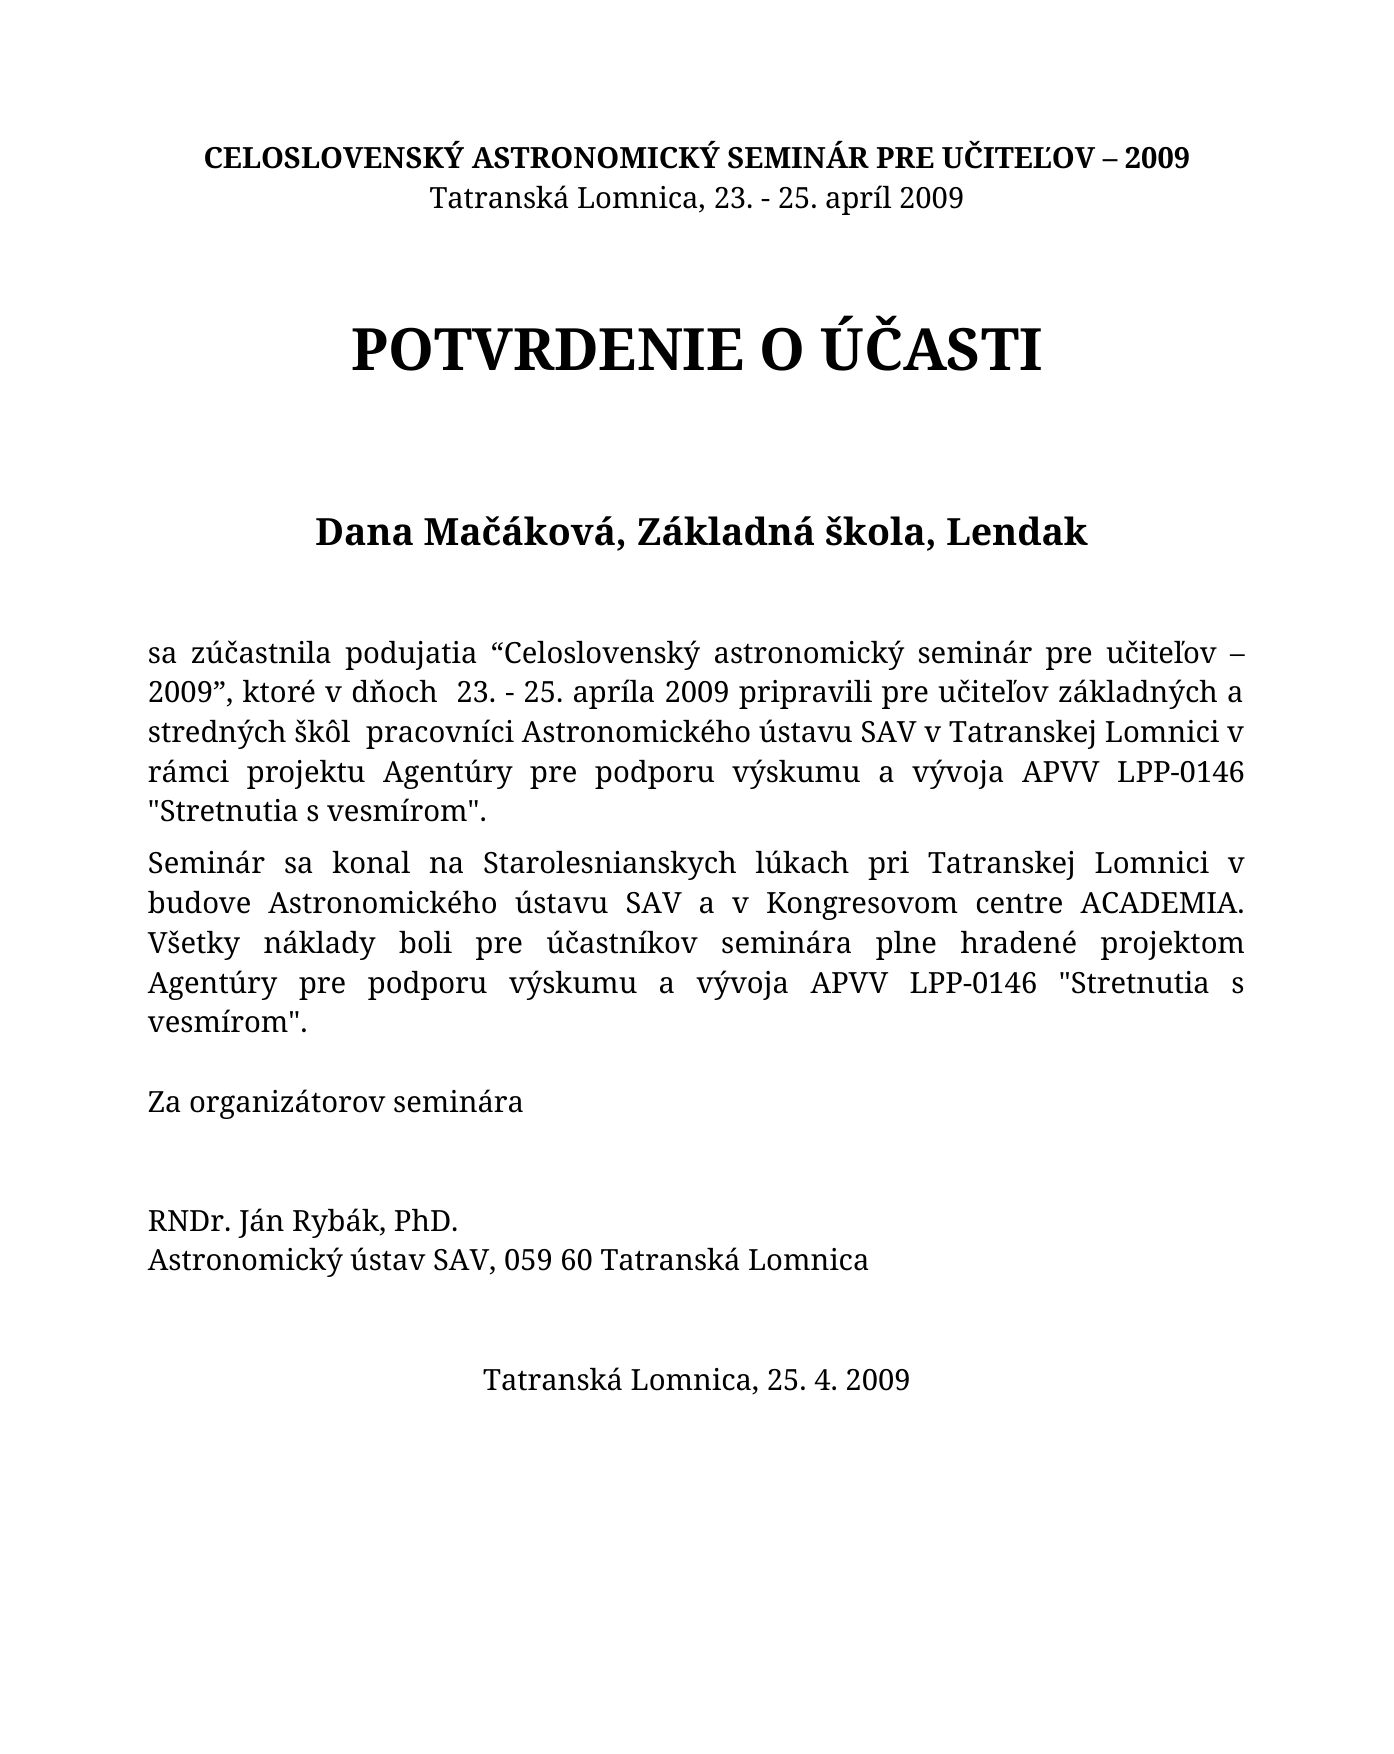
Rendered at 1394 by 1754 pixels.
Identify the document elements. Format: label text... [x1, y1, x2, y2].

text RNDr. Ján Rybák, PhD. [148, 1200, 1246, 1240]
subtitle sa zúčastnila podujatia “Celoslovenský astronomický seminár pre učiteľov – 2009”, ktoré v dňoch 23. - 25. apríla 2009 pripravili pre učiteľov základných a stredných škôl pracovníci Astronomického ústavu SAV v Tatranskej Lomnici v rámci projektu Agentúry pre podporu výskumu a vývoja APVV LPP-0146 "Stretnutia s vesmírom". [148, 632, 1246, 830]
text Tatranská Lomnica, 25. 4. 2009 [148, 1359, 1246, 1398]
subtitle CELOSLOVENSKÝ ASTRONOMICKÝ SEMINÁR PRE UČITEĽOV – 2009 Tatranská Lomnica, 23. - 25. apríl 2009 [148, 137, 1246, 217]
text Dana Mačáková, Základná škola, Lendak [148, 505, 1246, 556]
text Seminár sa konal na Starolesnianskych lúkach pri Tatranskej Lomnici v budove Astronomického ústavu SAV a v Kongresovom centre ACADEMIA. Všetky náklady boli pre účastníkov seminára plne hradené projektom Agentúry pre podporu výskumu a vývoja APVV LPP-0146 "Stretnutia s vesmírom". [148, 843, 1246, 1041]
text POTVRDENIE O ÚČASTI [148, 308, 1246, 388]
text Astronomický ústav SAV, 059 60 Tatranská Lomnica [148, 1240, 1246, 1279]
text Za organizátorov seminára [148, 1081, 1246, 1121]
